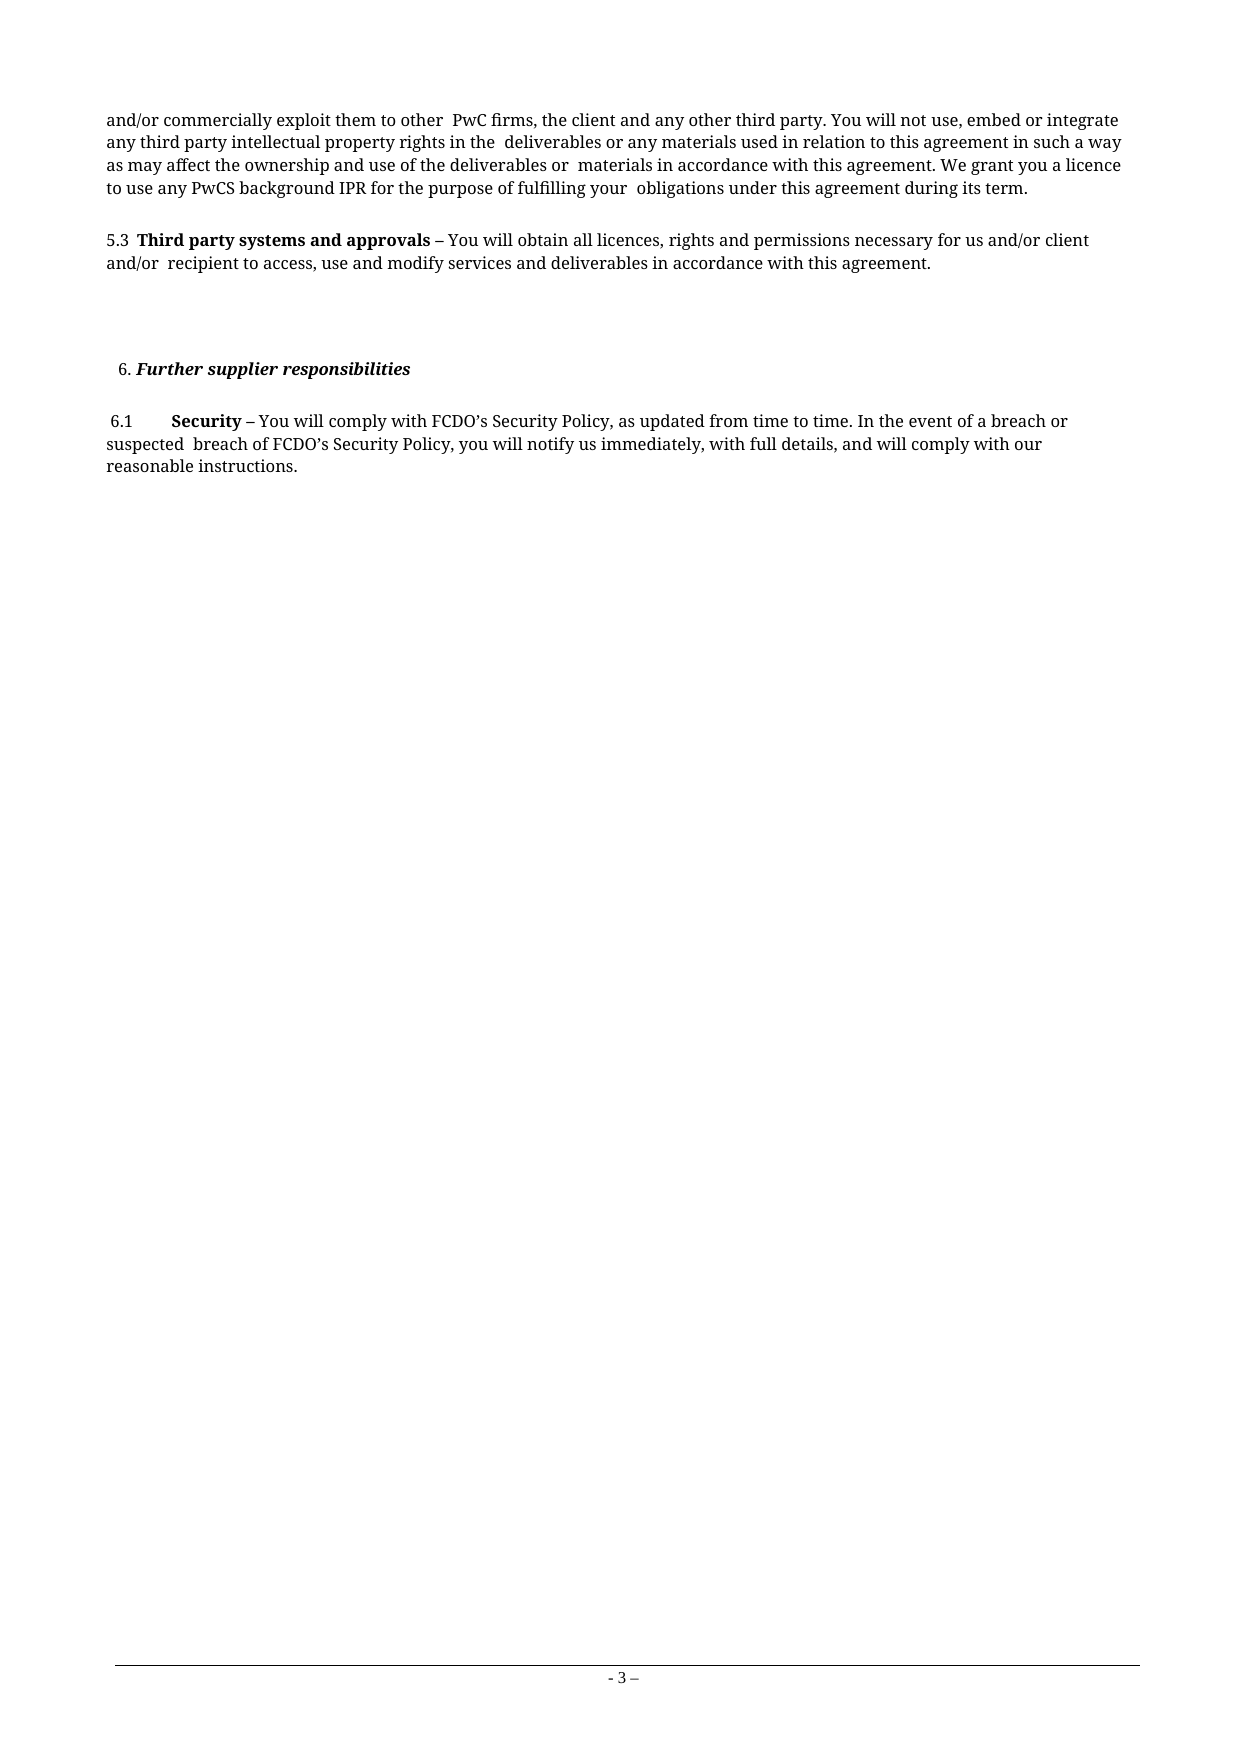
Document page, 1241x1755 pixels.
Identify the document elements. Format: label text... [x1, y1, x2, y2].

subtitle Further supplier responsibilities [118, 357, 1159, 380]
list Security – You will comply with FCDO’s Security Policy, as updated from time to time. In the event of a breach or suspected breach of FCDO’s Security Policy, you will notify us immediately, with full details, and will comply with our reasonable instructions. [106, 410, 1102, 478]
list Third party systems and approvals – You will obtain all licences, rights and permissions necessary for us and/or client and/or recipient to access, use and modify services and deliverables in accordance with this agreement. [106, 229, 1114, 274]
list and/or commercially exploit them to other PwC firms, the client and any other third party. You will not use, embed or integrate any third party intellectual property rights in the deliverables or any materials used in relation to this agreement in such a way as may affect the ownership and use of the deliverables or materials in accordance with this agreement. We grant you a licence to use any PwCS background IPR for the purpose of fulfilling your obligations under this agreement during its term. [106, 108, 1134, 199]
